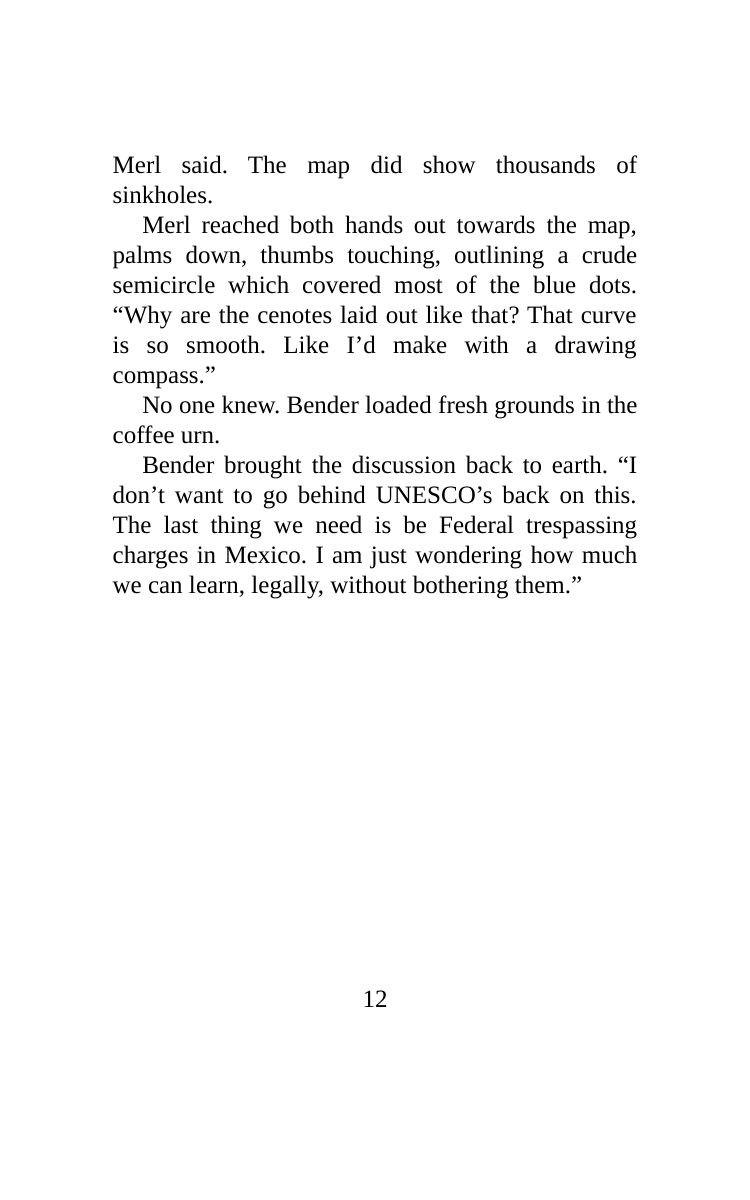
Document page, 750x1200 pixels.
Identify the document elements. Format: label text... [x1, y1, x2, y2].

text No one knew. Bender loaded fresh grounds in the coffee urn. [112, 390, 637, 450]
text Merl said. The map did show thousands of sinkholes. [112, 150, 637, 210]
text Bender brought the discussion back to earth. “I don’t want to go behind UNESCO’s back on this. The last thing we need is be Federal trespassing charges in Mexico. I am just wondering how much we can learn, legally, without bothering them.” [112, 450, 637, 600]
text Merl reached both hands out towards the map, palms down, thumbs touching, outlining a crude semicircle which covered most of the blue dots. “Why are the cenotes laid out like that? That curve is so smooth. Like I’d make with a drawing compass.” [112, 210, 637, 390]
